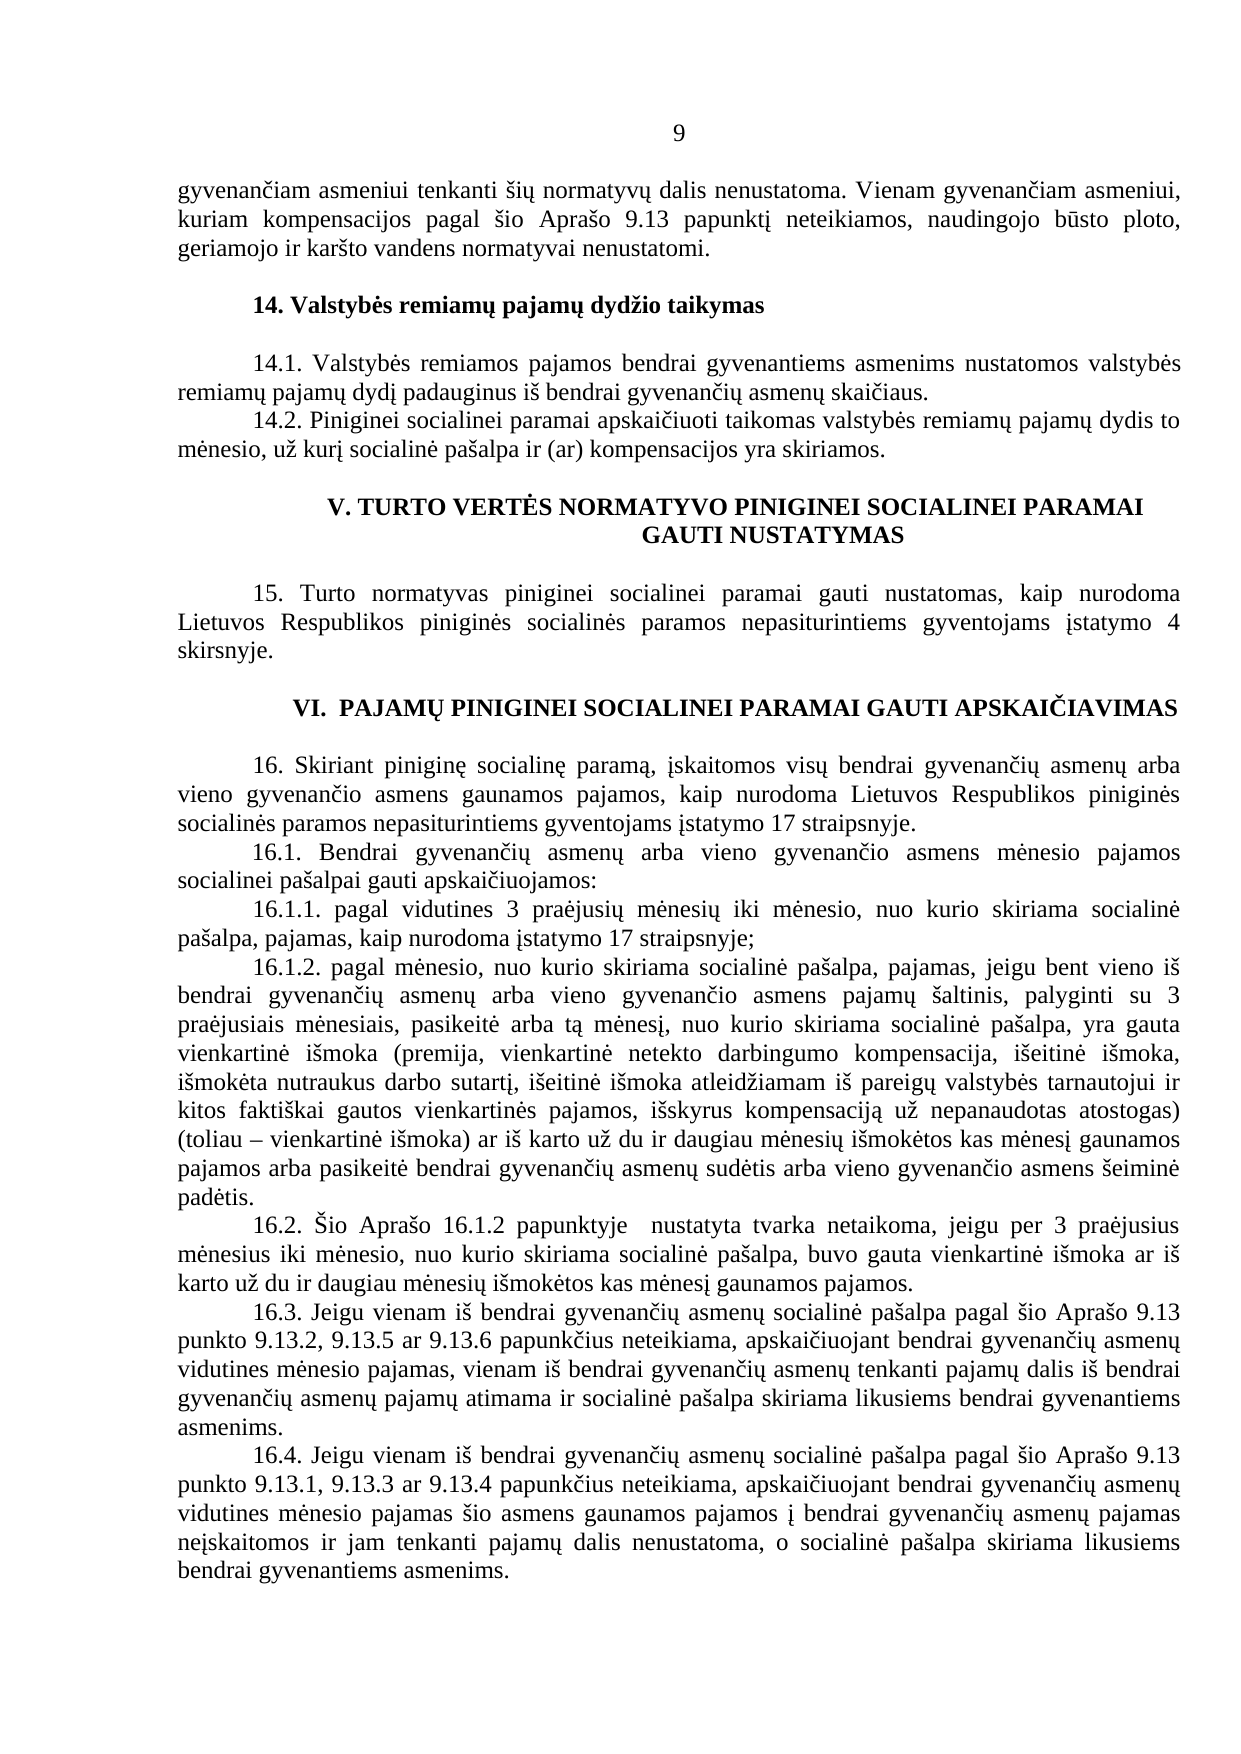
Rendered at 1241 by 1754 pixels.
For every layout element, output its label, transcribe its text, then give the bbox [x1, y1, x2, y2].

text gyvenančiam asmeniui tenkanti šių normatyvų dalis nenustatoma. Vienam gyvenančiam asmeniui, kuriam kompensacijos pagal šio Aprašo 9.13 papunktį neteikiamos, naudingojo būsto ploto, geriamojo ir karšto vandens normatyvai nenustatomi. [177, 176, 1181, 262]
text 16. Skiriant piniginę socialinę paramą, įskaitomos visų bendrai gyvenančių asmenų arba vieno gyvenančio asmens gaunamos pajamos, kaip nurodoma Lietuvos Respublikos piniginės socialinės paramos nepasiturintiems gyventojams įstatymo 17 straipsnyje. [177, 751, 1181, 837]
text 15. Turto normatyvas piniginei socialinei paramai gauti nustatomas, kaip nurodoma Lietuvos Respublikos piniginės socialinės paramos nepasiturintiems gyventojams įstatymo 4 skirsnyje. [177, 578, 1181, 664]
text 14.1. Valstybės remiamos pajamos bendrai gyvenantiems asmenims nustatomos valstybės remiamų pajamų dydį padauginus iš bendrai gyvenančių asmenų skaičiaus. [177, 348, 1181, 406]
text 16.1.2. pagal mėnesio, nuo kurio skiriama socialinė pašalpa, pajamas, jeigu bent vieno iš bendrai gyvenančių asmenų arba vieno gyvenančio asmens pajamų šaltinis, palyginti su 3 praėjusiais mėnesiais, pasikeitė arba tą mėnesį, nuo kurio skiriama socialinė pašalpa, yra gauta vienkartinė išmoka (premija, vienkartinė netekto darbingumo kompensacija, išeitinė išmoka, išmokėta nutraukus darbo sutartį, išeitinė išmoka atleidžiamam iš pareigų valstybės tarnautojui ir kitos faktiškai gautos vienkartinės pajamos, išskyrus kompensaciją už nepanaudotas atostogas) (toliau – vienkartinė išmoka) ar iš karto už du ir daugiau mėnesių išmokėtos kas mėnesį gaunamos pajamos arba pasikeitė bendrai gyvenančių asmenų sudėtis arba vieno gyvenančio asmens šeiminė padėtis. [177, 952, 1181, 1211]
text 16.4. Jeigu vienam iš bendrai gyvenančių asmenų socialinė pašalpa pagal šio Aprašo 9.13 punkto 9.13.1, 9.13.3 ar 9.13.4 papunkčius neteikiama, apskaičiuojant bendrai gyvenančių asmenų vidutines mėnesio pajamas šio asmens gaunamos pajamos į bendrai gyvenančių asmenų pajamas neįskaitomos ir jam tenkanti pajamų dalis nenustatoma, o socialinė pašalpa skiriama likusiems bendrai gyvenantiems asmenims. [177, 1441, 1181, 1584]
text V. TURTO VERTĖS NORMATYVO PINIGINEI SOCIALINEI PARAMAI GAUTI NUSTATYMAS [290, 492, 1181, 549]
text 16.2. Šio Aprašo 16.1.2 papunktyje nustatyta tvarka netaikoma, jeigu per 3 praėjusius mėnesius iki mėnesio, nuo kurio skiriama socialinė pašalpa, buvo gauta vienkartinė išmoka ar iš karto už du ir daugiau mėnesių išmokėtos kas mėnesį gaunamos pajamos. [177, 1211, 1181, 1297]
text 16.3. Jeigu vienam iš bendrai gyvenančių asmenų socialinė pašalpa pagal šio Aprašo 9.13 punkto 9.13.2, 9.13.5 ar 9.13.6 papunkčius neteikiama, apskaičiuojant bendrai gyvenančių asmenų vidutines mėnesio pajamas, vienam iš bendrai gyvenančių asmenų tenkanti pajamų dalis iš bendrai gyvenančių asmenų pajamų atimama ir socialinė pašalpa skiriama likusiems bendrai gyvenantiems asmenims. [177, 1297, 1181, 1441]
text 14. Valstybės remiamų pajamų dydžio taikymas [177, 291, 1181, 319]
text 16.1. Bendrai gyvenančių asmenų arba vieno gyvenančio asmens mėnesio pajamos socialinei pašalpai gauti apskaičiuojamos: [177, 837, 1181, 894]
text 16.1.1. pagal vidutines 3 praėjusių mėnesių iki mėnesio, nuo kurio skiriama socialinė pašalpa, pajamas, kaip nurodoma įstatymo 17 straipsnyje; [177, 894, 1181, 952]
text 14.2. Piniginei socialinei paramai apskaičiuoti taikomas valstybės remiamų pajamų dydis to mėnesio, už kurį socialinė pašalpa ir (ar) kompensacijos yra skiriamos. [177, 406, 1181, 463]
text VI. PAJAMŲ PINIGINEI SOCIALINEI PARAMAI GAUTI APSKAIČIAVIMAS [290, 693, 1181, 722]
